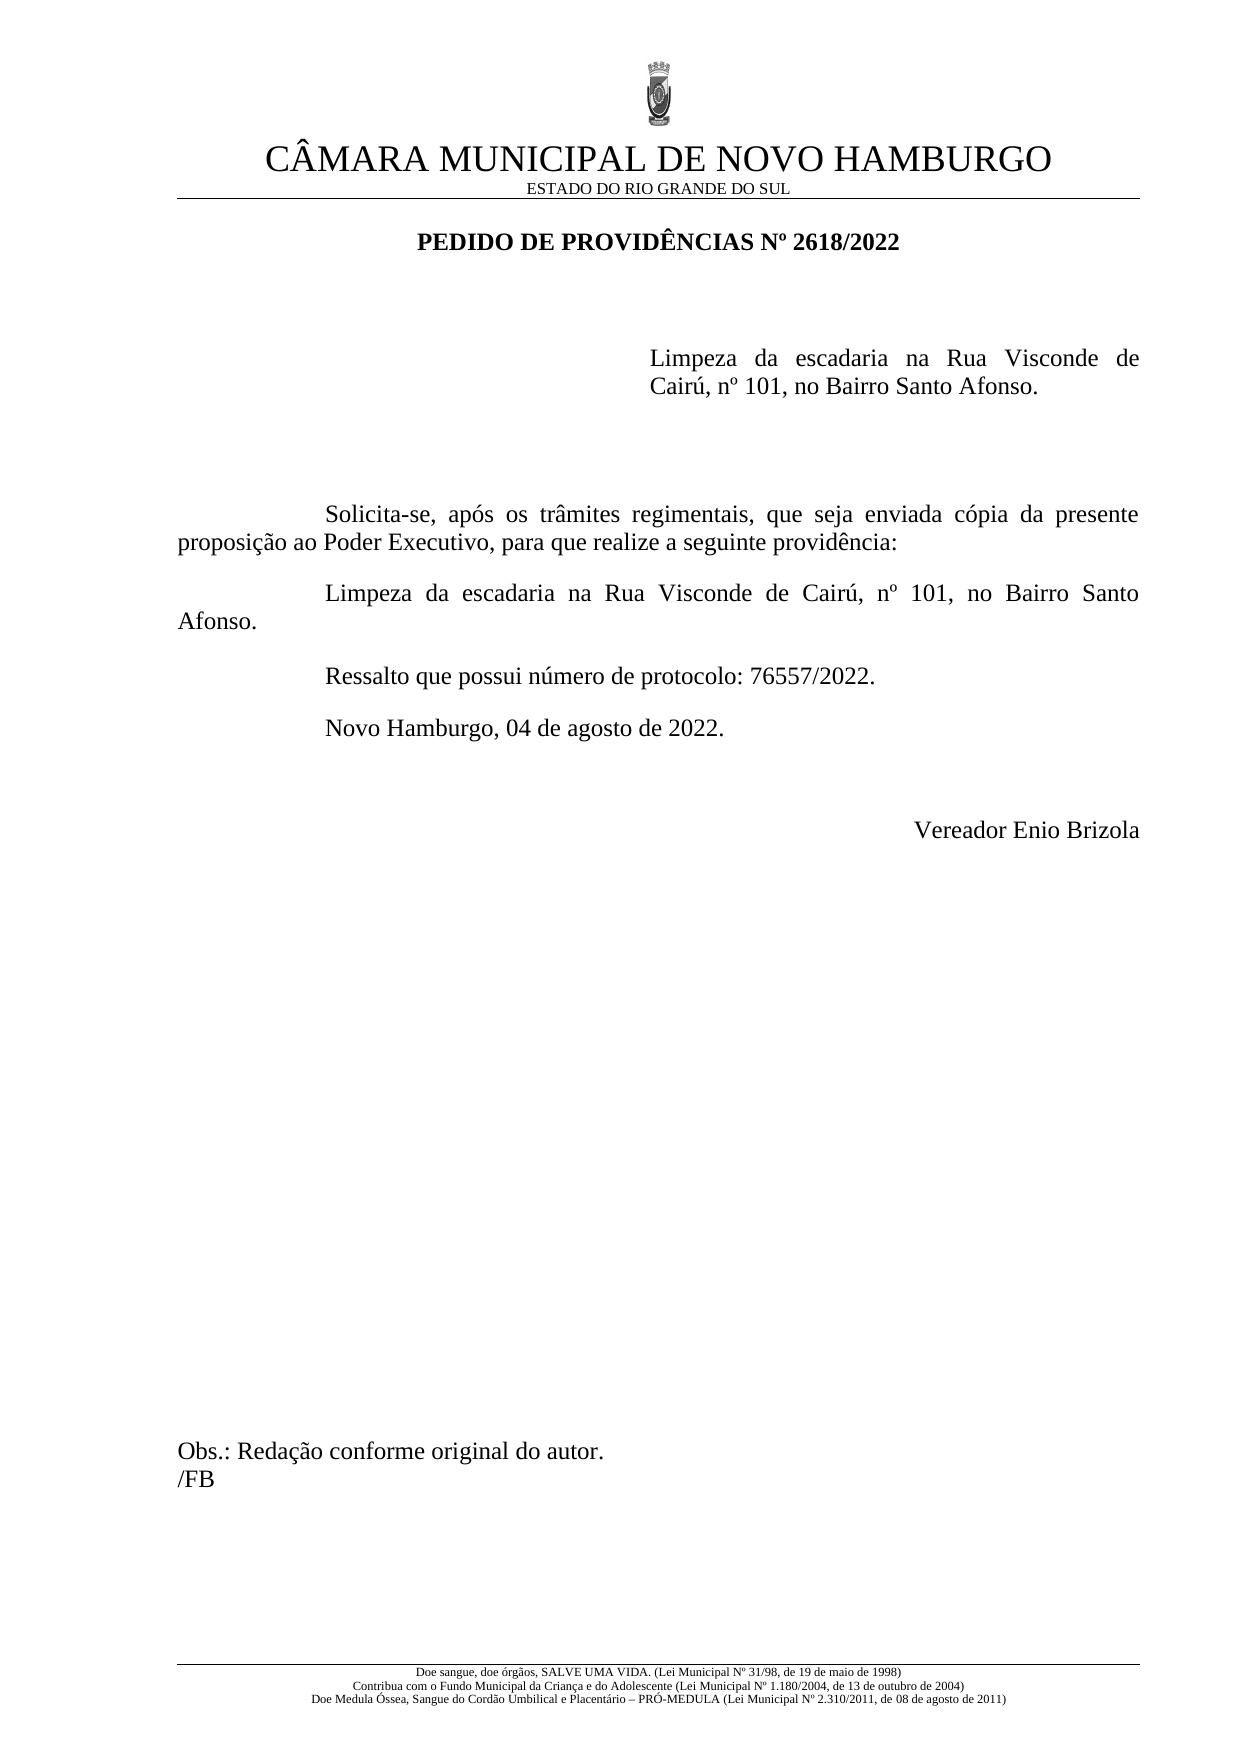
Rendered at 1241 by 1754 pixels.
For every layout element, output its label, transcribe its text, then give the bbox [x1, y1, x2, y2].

text Vereador Enio Brizola [177, 816, 1140, 844]
text Limpeza da escadaria na Rua Visconde de Cairú, nº 101, no Bairro Santo Afonso. [649, 344, 1140, 400]
text Limpeza da escadaria na Rua Visconde de Cairú, nº 101, no Bairro Santo Afonso. Ressalto que possui número de protocolo: 76557/2022. [177, 579, 1140, 690]
text /FB [177, 1465, 1140, 1493]
text Novo Hamburgo, 04 de agosto de 2022. [177, 714, 1140, 741]
text Solicita-se, após os trâmites regimentais, que seja enviada cópia da presente proposição ao Poder Executivo, para que realize a seguinte providência: [177, 500, 1140, 556]
text Obs.: Redação conforme original do autor. [177, 1437, 1140, 1465]
text PEDIDO DE PROVIDÊNCIAS Nº 2618/2022 [177, 228, 1140, 256]
